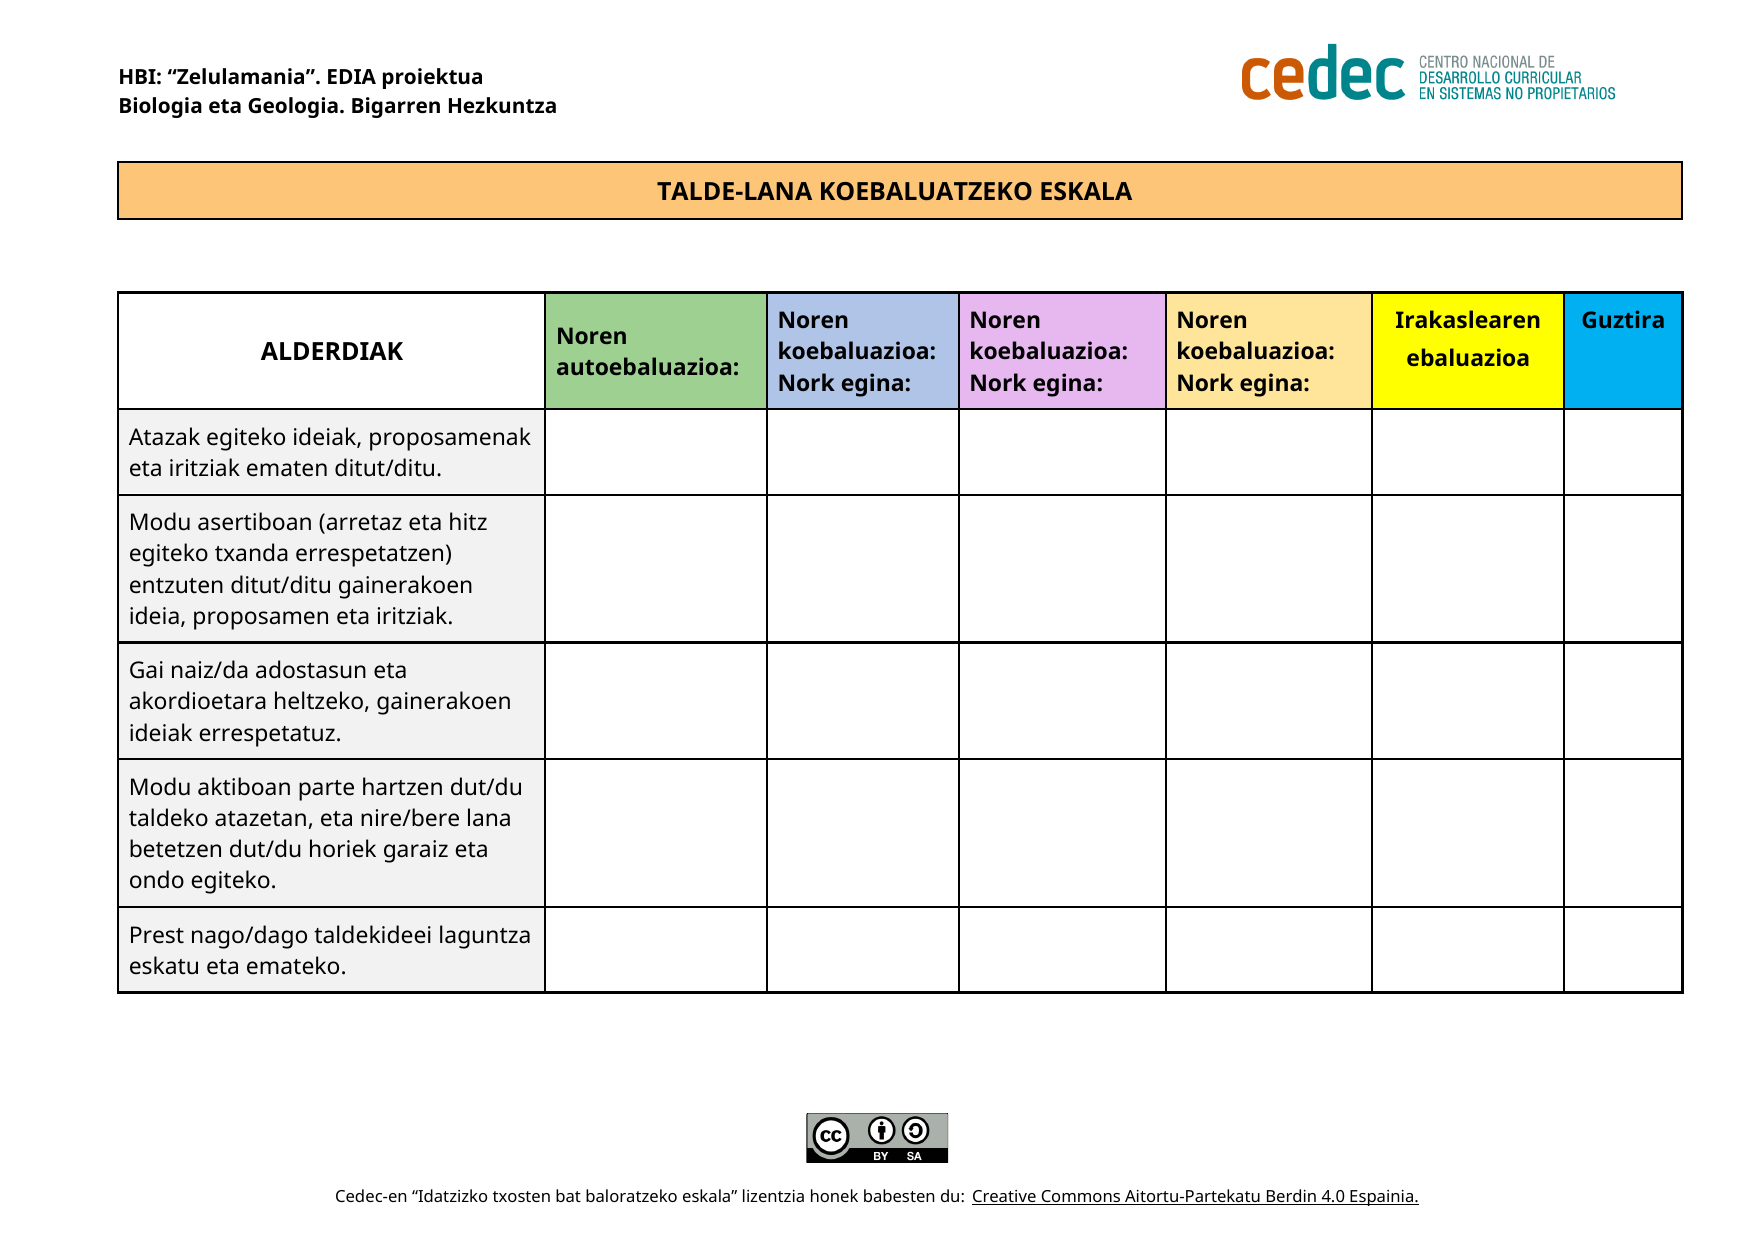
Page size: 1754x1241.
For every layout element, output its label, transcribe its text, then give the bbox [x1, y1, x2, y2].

table_cell [1167, 644, 1371, 758]
table_cell [1565, 410, 1681, 493]
table_cell [1373, 908, 1563, 991]
table_cell [546, 908, 766, 991]
picture [806, 1113, 949, 1163]
table_cell [768, 908, 958, 991]
table_cell Gai naiz/da adostasun eta akordioetara heltzeko, gainerakoen ideiak errespetatuz. [119, 644, 544, 758]
table_header Noren koebaluazioa: Nork egina: [960, 294, 1165, 408]
table_cell [960, 410, 1165, 493]
table_cell [960, 760, 1165, 906]
table_cell [1565, 496, 1681, 641]
table_cell [1373, 760, 1563, 906]
table_cell Prest nago/dago taldekideei laguntza eskatu eta emateko. [119, 908, 544, 991]
table_cell [1373, 496, 1563, 641]
table_header TALDE-LANA KOEBALUATZEKO ESKALA [119, 163, 1681, 218]
table_cell [546, 410, 766, 493]
table_cell [1565, 644, 1681, 758]
table_cell [1167, 410, 1371, 493]
table_header Irakaslearen ebaluazioa [1373, 294, 1563, 408]
table_cell [1373, 644, 1563, 758]
table_cell [1565, 760, 1681, 906]
table_header Guztira [1565, 294, 1681, 408]
table_cell [768, 410, 958, 493]
table_cell [1167, 908, 1371, 991]
table_cell [960, 644, 1165, 758]
table_cell [768, 644, 958, 758]
table_header Noren koebaluazioa: Nork egina: [768, 294, 958, 408]
table_cell [768, 760, 958, 906]
table_cell [768, 496, 958, 641]
table_cell [1167, 496, 1371, 641]
table_cell [546, 760, 766, 906]
table_header ALDERDIAK [119, 294, 544, 408]
table_cell Modu asertiboan (arretaz eta hitz egiteko txanda errespetatzen) entzuten ditut/ditu gainerakoen ideia, proposamen eta iritziak. [119, 496, 544, 641]
table_cell [1167, 760, 1371, 906]
table_cell [1565, 908, 1681, 991]
table_cell Modu aktiboan parte hartzen dut/du taldeko atazetan, eta nire/bere lana betetzen dut/du horiek garaiz eta ondo egiteko. [119, 760, 544, 906]
table_cell [960, 908, 1165, 991]
table_cell [1373, 410, 1563, 493]
table_header Noren autoebaluazioa: [546, 294, 766, 408]
table_cell [960, 496, 1165, 641]
table_cell Atazak egiteko ideiak, proposamenak eta iritziak ematen ditut/ditu. [119, 410, 544, 493]
table_header Noren koebaluazioa: Nork egina: [1167, 294, 1371, 408]
picture [1239, 41, 1623, 110]
table_cell [546, 496, 766, 641]
table_cell [546, 644, 766, 758]
